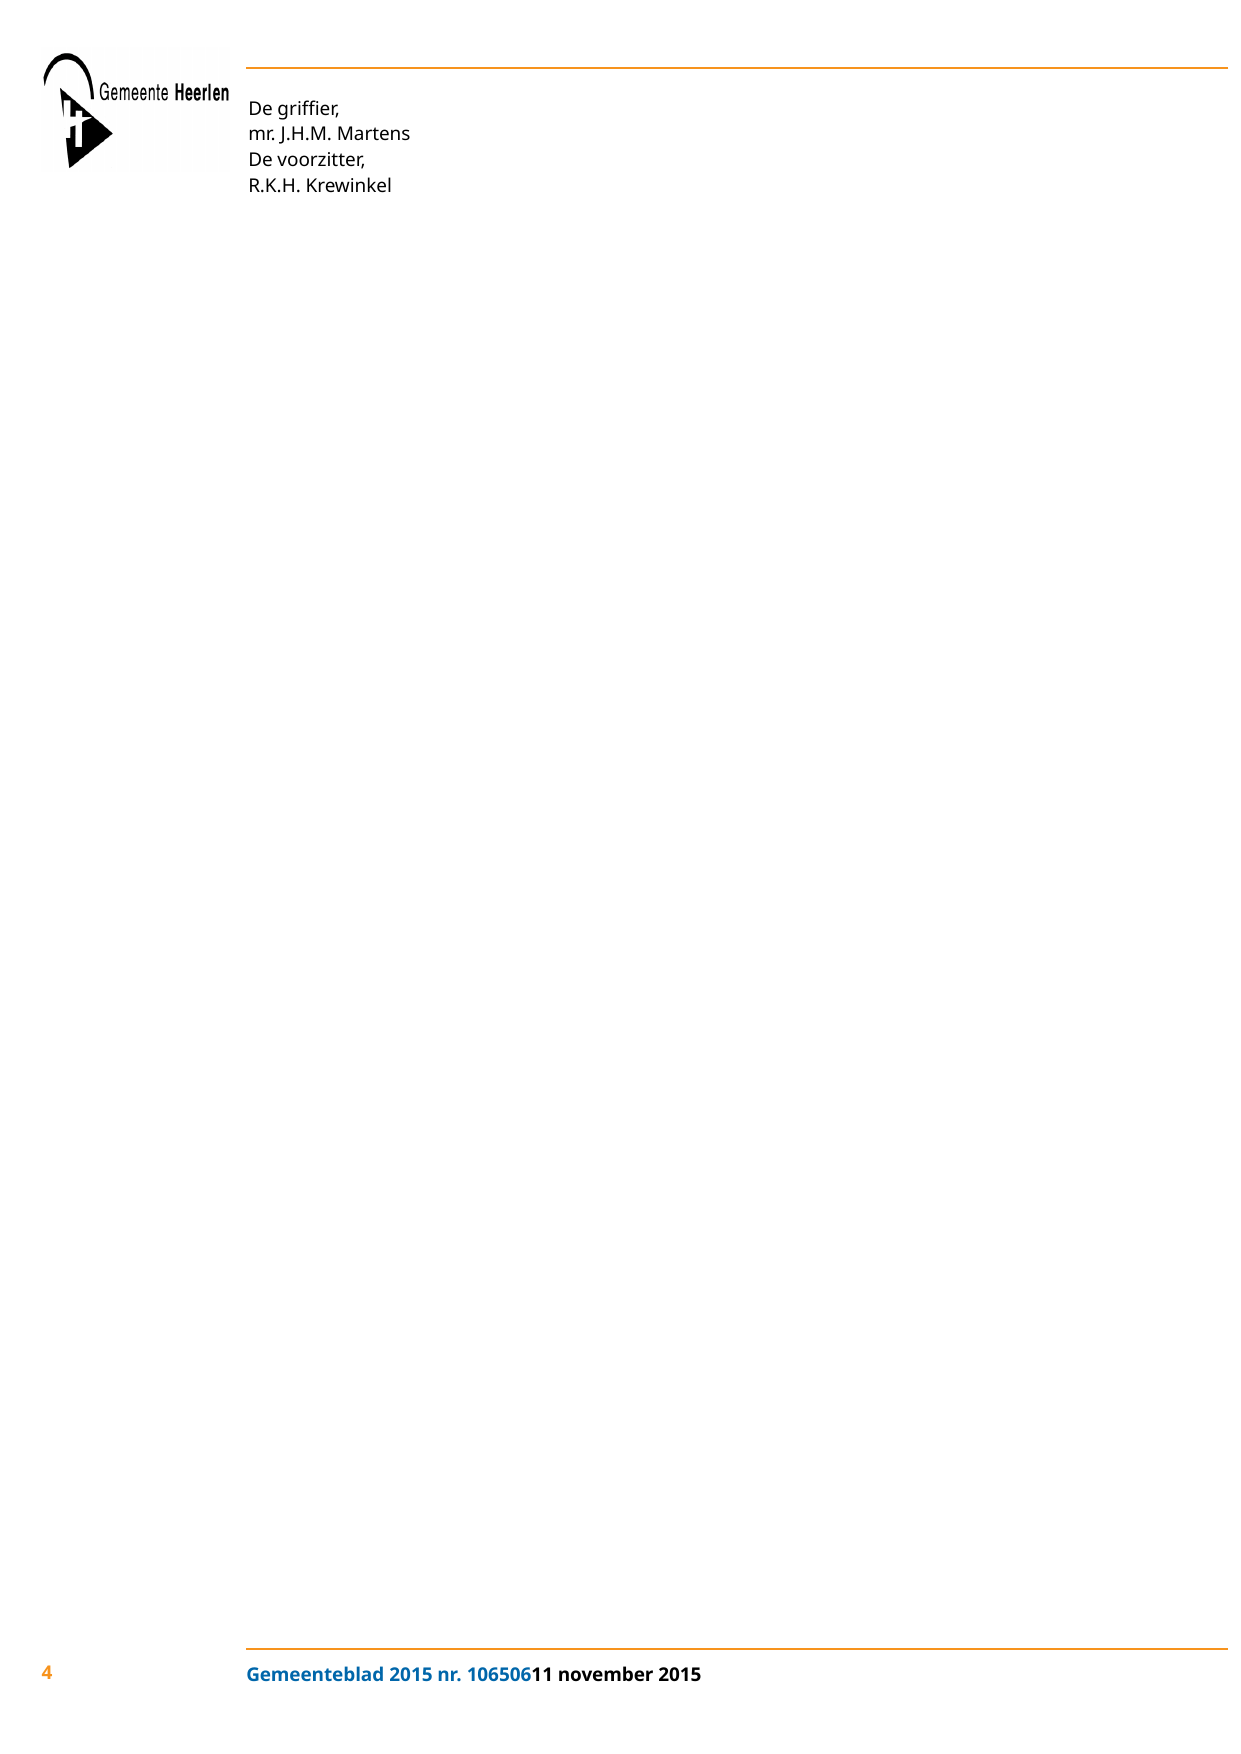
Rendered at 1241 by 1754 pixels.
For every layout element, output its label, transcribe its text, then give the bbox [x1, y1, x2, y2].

picture [41, 47, 231, 172]
text R.K.H. Krewinkel [248, 172, 1152, 198]
text De voorzitter, [248, 146, 1152, 172]
text mr. J.H.M. Martens [248, 121, 1152, 146]
text De griffier, [248, 95, 1152, 121]
